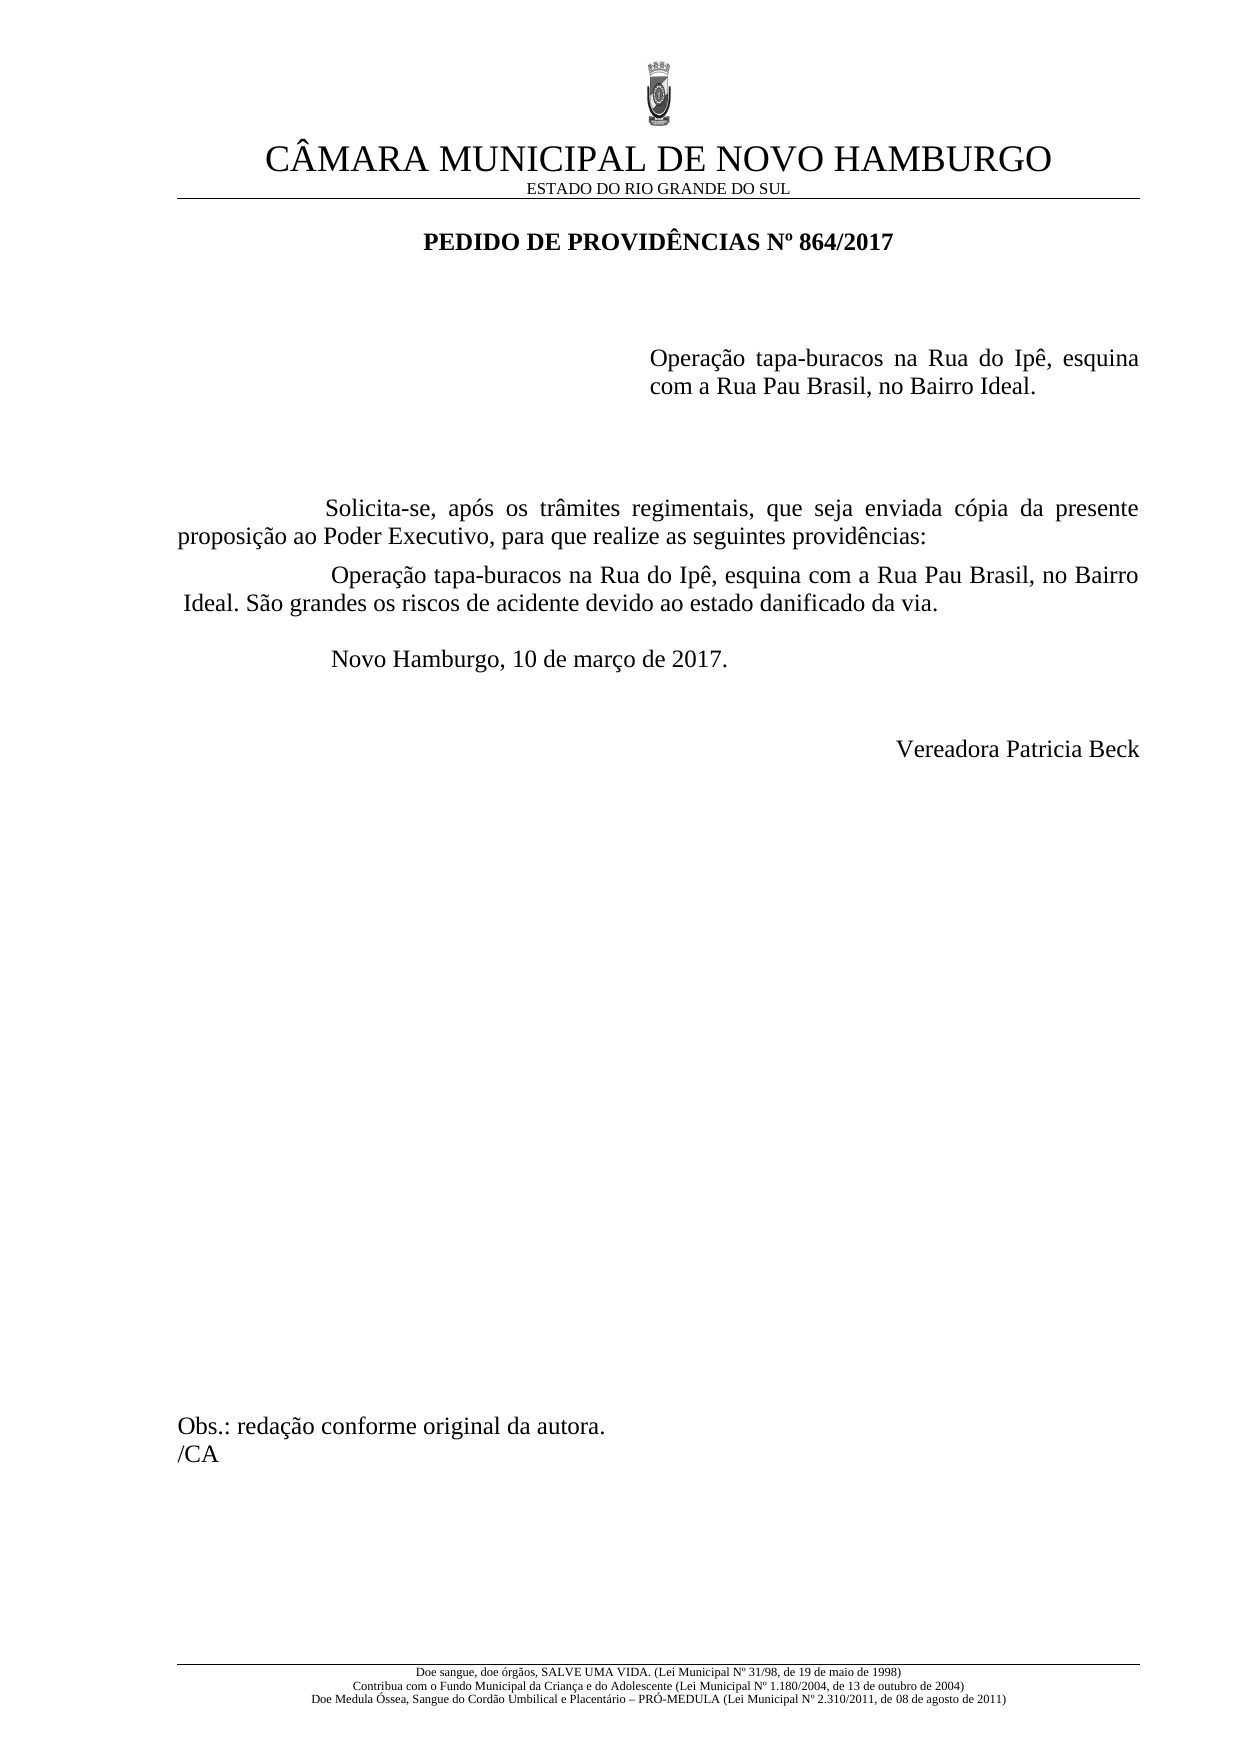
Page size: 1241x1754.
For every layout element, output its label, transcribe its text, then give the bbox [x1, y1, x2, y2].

text Obs.: redação conforme original da autora. [177, 1412, 1140, 1440]
text Vereadora Patricia Beck [177, 736, 1140, 763]
text PEDIDO DE PROVIDÊNCIAS Nº 864/2017 [177, 228, 1140, 256]
text Novo Hamburgo, 10 de março de 2017. [183, 645, 1140, 672]
text Solicita-se, após os trâmites regimentais, que seja enviada cópia da presente proposição ao Poder Executivo, para que realize as seguintes providências: [177, 494, 1140, 550]
text Operação tapa-buracos na Rua do Ipê, esquina com a Rua Pau Brasil, no Bairro Ideal. [649, 344, 1140, 400]
text Operação tapa-buracos na Rua do Ipê, esquina com a Rua Pau Brasil, no Bairro Ideal. São grandes os riscos de acidente devido ao estado danificado da via. [183, 562, 1140, 617]
text /CA [177, 1440, 1140, 1468]
